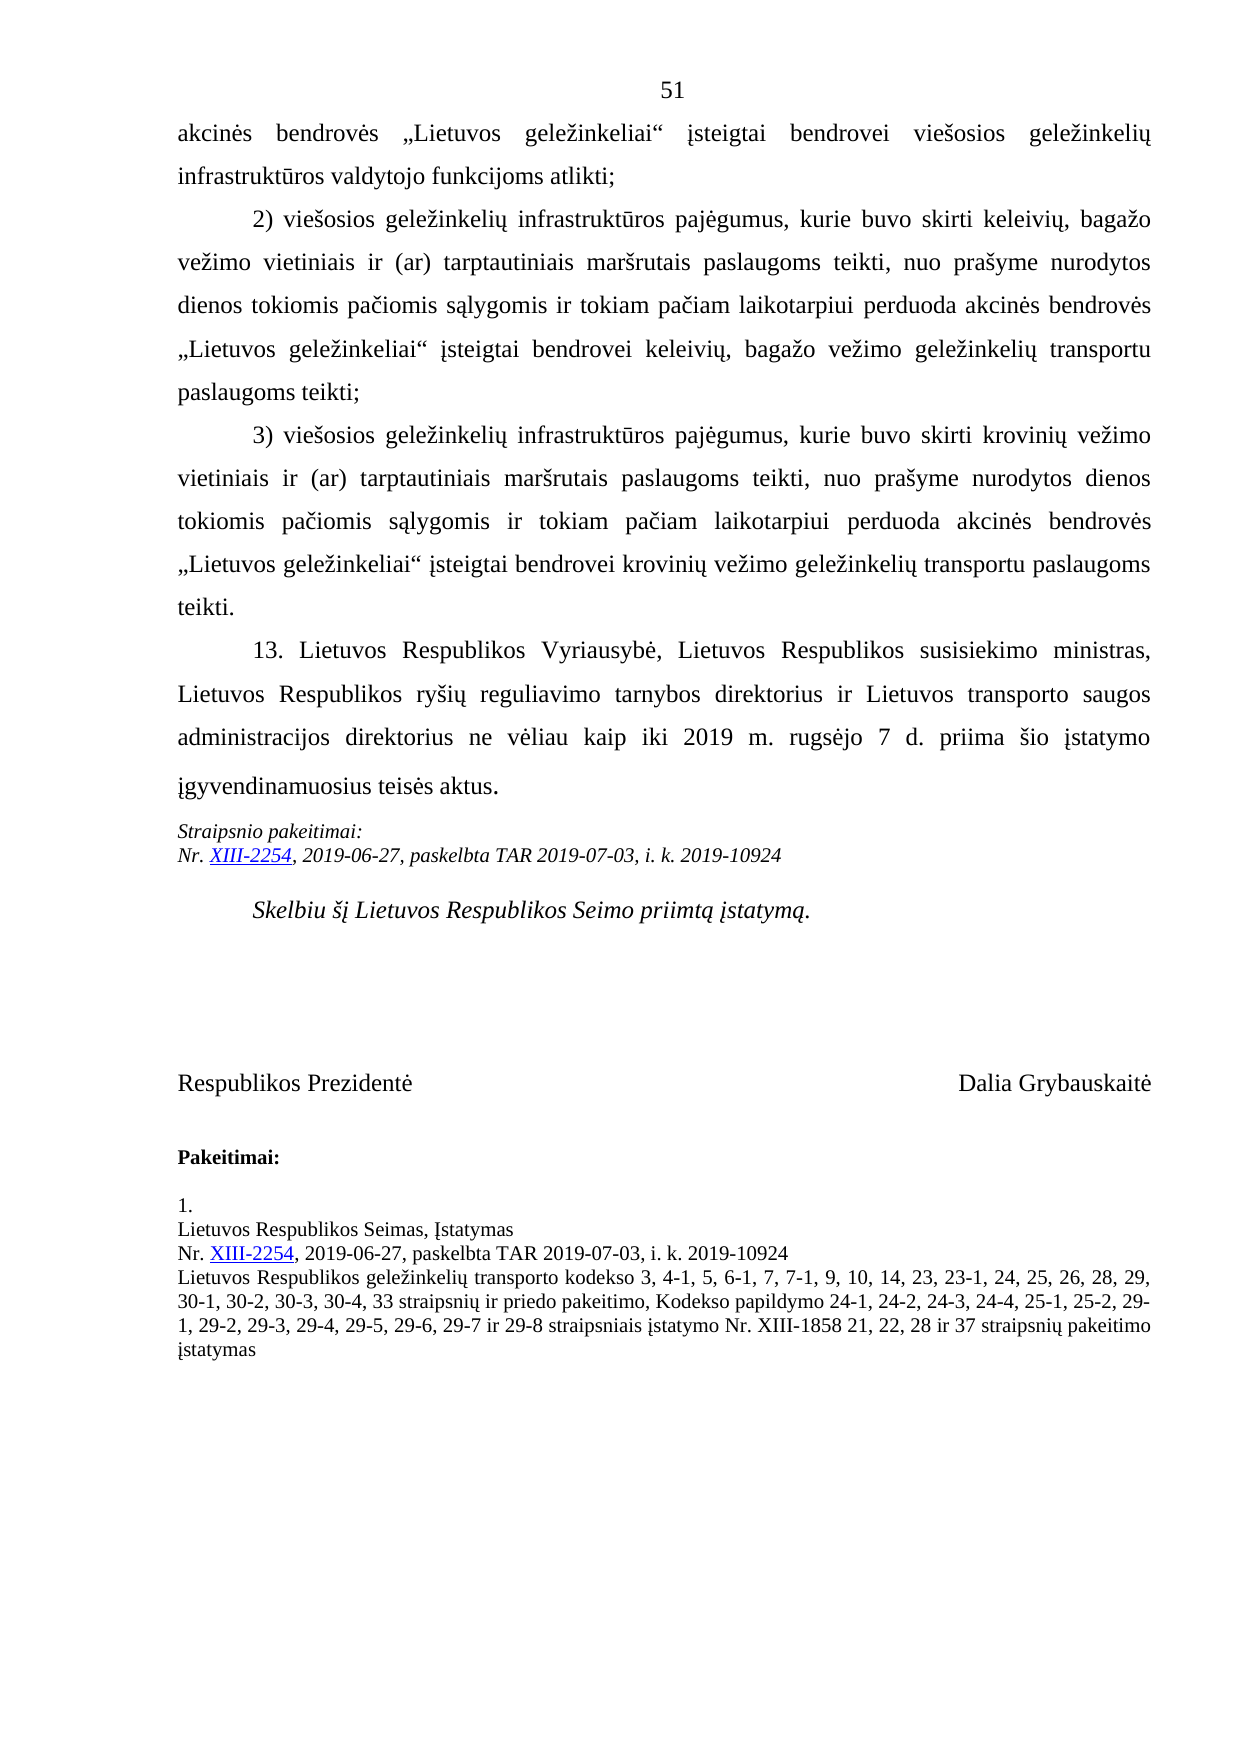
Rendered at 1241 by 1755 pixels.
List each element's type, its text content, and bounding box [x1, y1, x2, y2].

text Skelbiu šį Lietuvos Respublikos Seimo priimtą įstatymą. [177, 896, 1152, 924]
text Respublikos Prezidentė Dalia Grybauskaitė [177, 1068, 1152, 1097]
text akcinės bendrovės „Lietuvos geležinkeliai“ įsteigtai bendrovei viešosios geležinkelių infrastruktūros valdytojo funkcijoms atlikti; [177, 118, 1152, 190]
text Lietuvos Respublikos geležinkelių transporto kodekso 3, 4-1, 5, 6-1, 7, 7-1, 9, 10, 14, 23, 23-1, 24, 25, 26, 28, 29, 30-1, 30-2, 30-3, 30-4, 33 straipsnių ir priedo pakeitimo, Kodekso papildymo 24-1, 24-2, 24-3, 24-4, 25-1, 25-2, 29-1, 29-2, 29-3, 29-4, 29-5, 29-6, 29-7 ir 29-8 straipsniais įstatymo Nr. XIII-1858 21, 22, 28 ir 37 straipsnių pakeitimo įstatymas [177, 1265, 1152, 1361]
text 3) viešosios geležinkelių infrastruktūros pajėgumus, kurie buvo skirti krovinių vežimo vietiniais ir (ar) tarptautiniais maršrutais paslaugoms teikti, nuo prašyme nurodytos dienos tokiomis pačiomis sąlygomis ir tokiam pačiam laikotarpiui perduoda akcinės bendrovės „Lietuvos geležinkeliai“ įsteigtai bendrovei krovinių vežimo geležinkelių transportu paslaugoms teikti. [177, 420, 1152, 621]
text 1. [177, 1193, 1152, 1217]
text Nr. XIII-2254, 2019-06-27, paskelbta TAR 2019-07-03, i. k. 2019-10924 [177, 843, 1152, 867]
text 13. Lietuvos Respublikos Vyriausybė, Lietuvos Respublikos susisiekimo ministras, Lietuvos Respublikos ryšių reguliavimo tarnybos direktorius ir Lietuvos transporto saugos administracijos direktorius ne vėliau kaip iki 2019 m. rugsėjo 7 d. priima šio įstatymo įgyvendinamuosius teisės aktus. [177, 636, 1152, 802]
text Straipsnio pakeitimai: [177, 819, 1152, 843]
text Lietuvos Respublikos Seimas, Įstatymas [177, 1217, 1152, 1241]
text 2) viešosios geležinkelių infrastruktūros pajėgumus, kurie buvo skirti keleivių, bagažo vežimo vietiniais ir (ar) tarptautiniais maršrutais paslaugoms teikti, nuo prašyme nurodytos dienos tokiomis pačiomis sąlygomis ir tokiam pačiam laikotarpiui perduoda akcinės bendrovės „Lietuvos geležinkeliai“ įsteigtai bendrovei keleivių, bagažo vežimo geležinkelių transportu paslaugoms teikti; [177, 204, 1152, 406]
text Nr. XIII-2254, 2019-06-27, paskelbta TAR 2019-07-03, i. k. 2019-10924 [177, 1241, 1152, 1265]
text Pakeitimai: [177, 1145, 1152, 1169]
